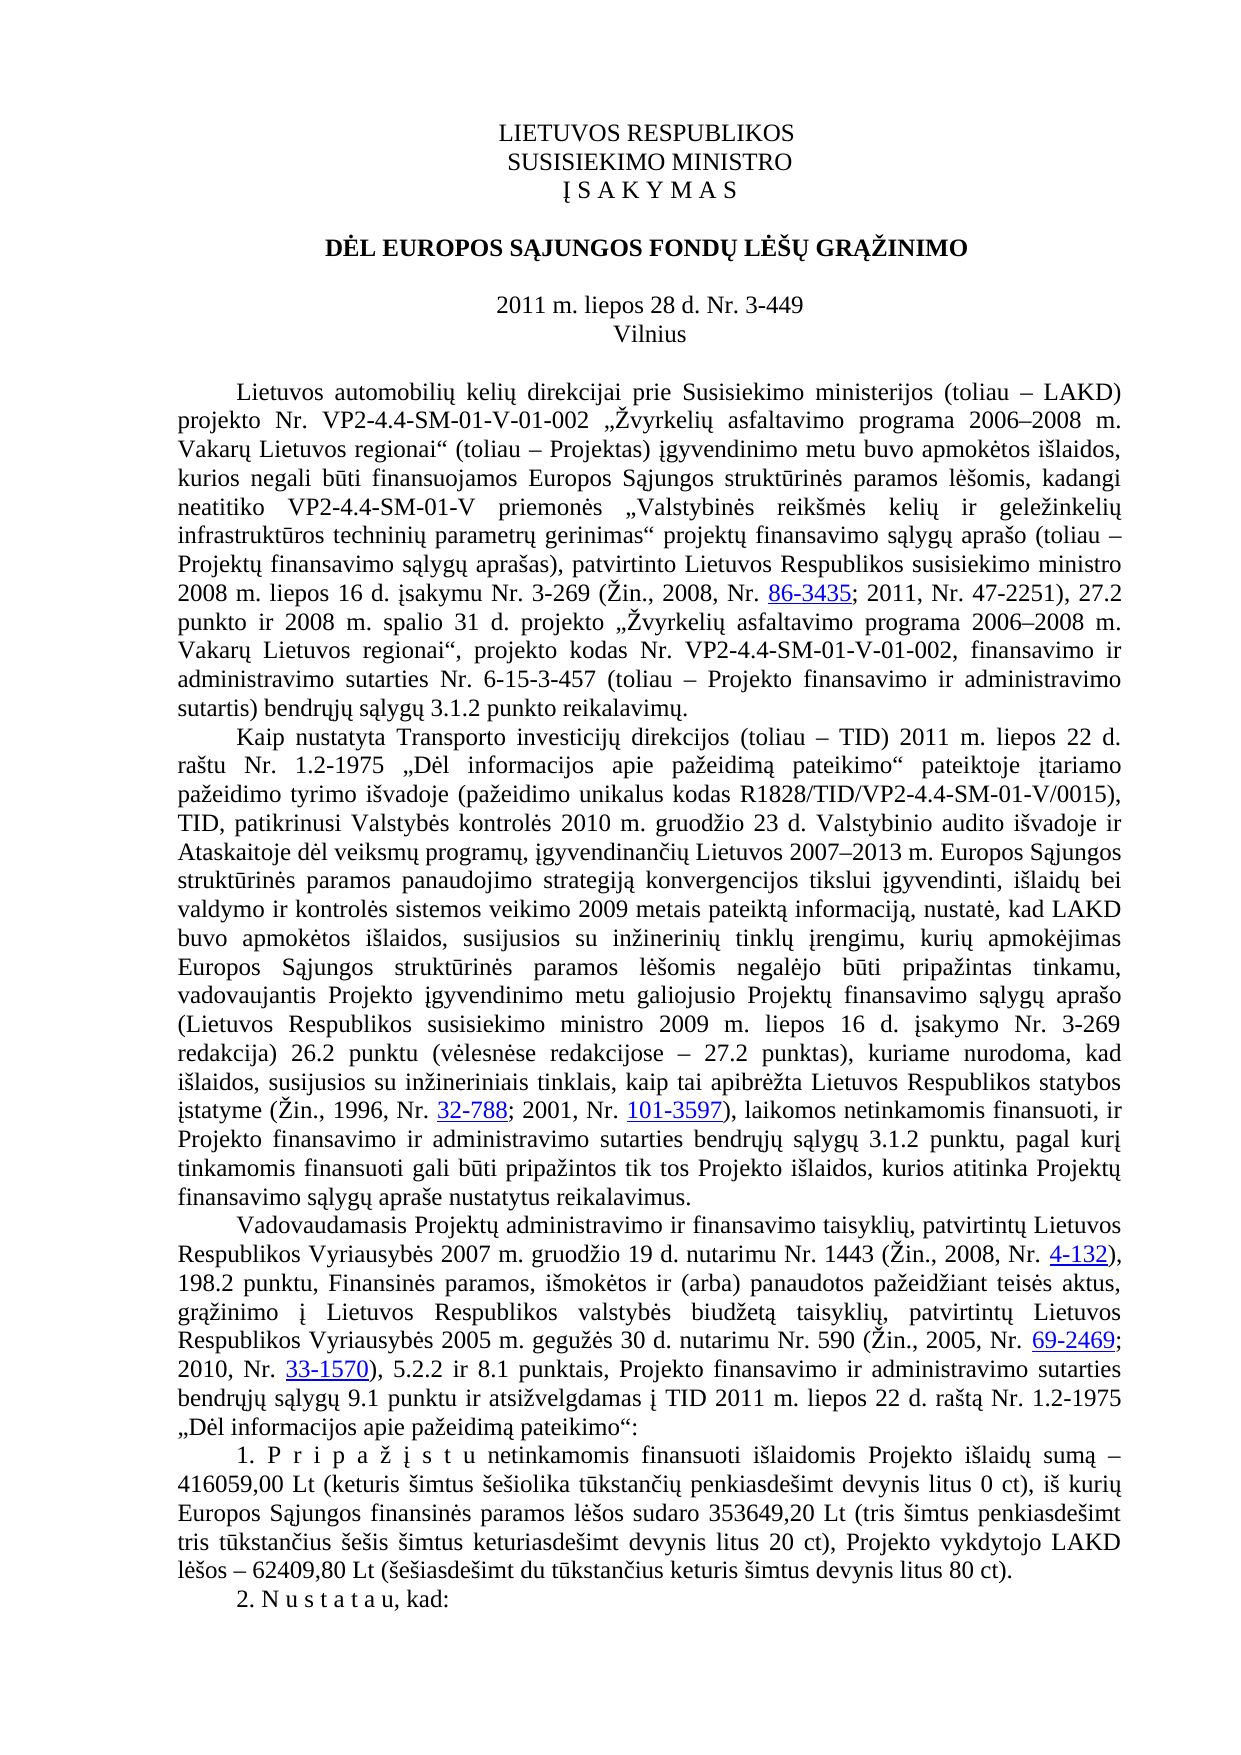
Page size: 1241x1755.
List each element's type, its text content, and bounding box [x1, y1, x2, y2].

text 2011 m. liepos 28 d. Nr. 3-449 [177, 291, 1122, 319]
text LIETUVOS RESPUBLIKOS [177, 118, 1122, 147]
text Į S A K Y M A S [177, 176, 1122, 204]
text DĖL EUROPOS SĄJUNGOS FONDŲ LĖŠŲ GRĄŽINIMO [177, 233, 1122, 262]
text SUSISIEKIMO MINISTRO [177, 147, 1122, 176]
text 2. N u s t a t a u, kad: [177, 1584, 1122, 1613]
text Kaip nustatyta Transporto investicijų direkcijos (toliau – TID) 2011 m. liepos 22 d. raštu Nr. 1.2-1975 „Dėl informacijos apie pažeidimą pateikimo“ pateiktoje įtariamo pažeidimo tyrimo išvadoje (pažeidimo unikalus kodas R1828/TID/VP2-4.4-SM-01-V/0015), TID, patikrinusi Valstybės kontrolės 2010 m. gruodžio 23 d. Valstybinio audito išvadoje ir Ataskaitoje dėl veiksmų programų, įgyvendinančių Lietuvos 2007–2013 m. Europos Sąjungos struktūrinės paramos panaudojimo strategiją konvergencijos tikslui įgyvendinti, išlaidų bei valdymo ir kontrolės sistemos veikimo 2009 metais pateiktą informaciją, nustatė, kad LAKD buvo apmokėtos išlaidos, susijusios su inžinerinių tinklų įrengimu, kurių apmokėjimas Europos Sąjungos struktūrinės paramos lėšomis negalėjo būti pripažintas tinkamu, vadovaujantis Projekto įgyvendinimo metu galiojusio Projektų finansavimo sąlygų aprašo (Lietuvos Respublikos susisiekimo ministro 2009 m. liepos 16 d. įsakymo Nr. 3-269 redakcija) 26.2 punktu (vėlesnėse redakcijose – 27.2 punktas), kuriame nurodoma, kad išlaidos, susijusios su inžineriniais tinklais, kaip tai apibrėžta Lietuvos Respublikos statybos įstatyme (Žin., 1996, Nr. 32-788; 2001, Nr. 101-3597), laikomos netinkamomis finansuoti, ir Projekto finansavimo ir administravimo sutarties bendrųjų sąlygų 3.1.2 punktu, pagal kurį tinkamomis finansuoti gali būti pripažintos tik tos Projekto išlaidos, kurios atitinka Projektų finansavimo sąlygų apraše nustatytus reikalavimus. [177, 722, 1122, 1211]
text Lietuvos automobilių kelių direkcijai prie Susisiekimo ministerijos (toliau – LAKD) projekto Nr. VP2-4.4-SM-01-V-01-002 „Žvyrkelių asfaltavimo programa 2006–2008 m. Vakarų Lietuvos regionai“ (toliau – Projektas) įgyvendinimo metu buvo apmokėtos išlaidos, kurios negali būti finansuojamos Europos Sąjungos struktūrinės paramos lėšomis, kadangi neatitiko VP2-4.4-SM-01-V priemonės „Valstybinės reikšmės kelių ir geležinkelių infrastruktūros techninių parametrų gerinimas“ projektų finansavimo sąlygų aprašo (toliau – Projektų finansavimo sąlygų aprašas), patvirtinto Lietuvos Respublikos susisiekimo ministro 2008 m. liepos 16 d. įsakymu Nr. 3-269 (Žin., 2008, Nr. 86-3435; 2011, Nr. 47-2251), 27.2 punkto ir 2008 m. spalio 31 d. projekto „Žvyrkelių asfaltavimo programa 2006–2008 m. Vakarų Lietuvos regionai“, projekto kodas Nr. VP2-4.4-SM-01-V-01-002, finansavimo ir administravimo sutarties Nr. 6-15-3-457 (toliau – Projekto finansavimo ir administravimo sutartis) bendrųjų sąlygų 3.1.2 punkto reikalavimų. [177, 377, 1122, 722]
text Vadovaudamasis Projektų administravimo ir finansavimo taisyklių, patvirtintų Lietuvos Respublikos Vyriausybės 2007 m. gruodžio 19 d. nutarimu Nr. 1443 (Žin., 2008, Nr. 4-132), 198.2 punktu, Finansinės paramos, išmokėtos ir (arba) panaudotos pažeidžiant teisės aktus, grąžinimo į Lietuvos Respublikos valstybės biudžetą taisyklių, patvirtintų Lietuvos Respublikos Vyriausybės 2005 m. gegužės 30 d. nutarimu Nr. 590 (Žin., 2005, Nr. 69-2469; 2010, Nr. 33-1570), 5.2.2 ir 8.1 punktais, Projekto finansavimo ir administravimo sutarties bendrųjų sąlygų 9.1 punktu ir atsižvelgdamas į TID 2011 m. liepos 22 d. raštą Nr. 1.2-1975 „Dėl informacijos apie pažeidimą pateikimo“: [177, 1211, 1122, 1441]
text 1. P r i p a ž į s t u netinkamomis finansuoti išlaidomis Projekto išlaidų sumą – 416059,00 Lt (keturis šimtus šešiolika tūkstančių penkiasdešimt devynis litus 0 ct), iš kurių Europos Sąjungos finansinės paramos lėšos sudaro 353649,20 Lt (tris šimtus penkiasdešimt tris tūkstančius šešis šimtus keturiasdešimt devynis litus 20 ct), Projekto vykdytojo LAKD lėšos – 62409,80 Lt (šešiasdešimt du tūkstančius keturis šimtus devynis litus 80 ct). [177, 1441, 1122, 1584]
text Vilnius [177, 319, 1122, 348]
